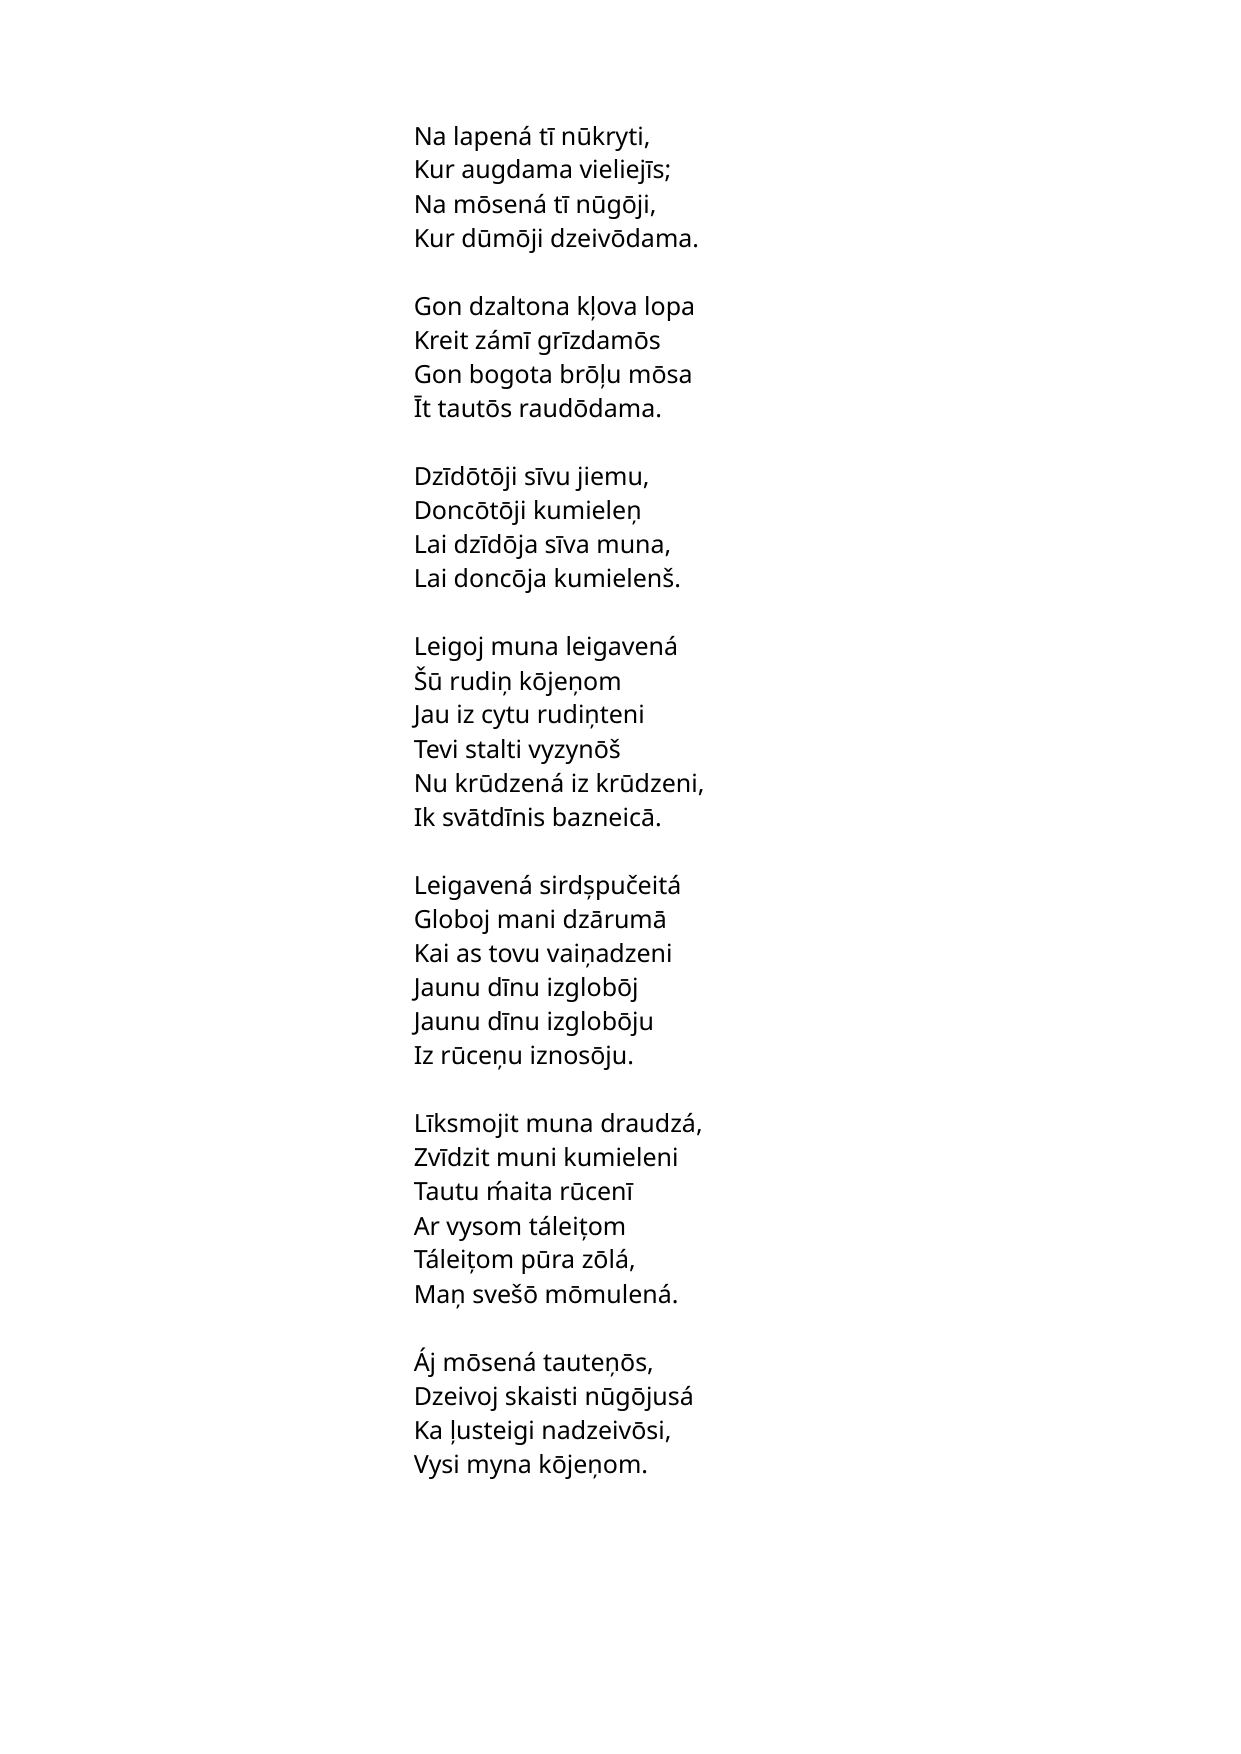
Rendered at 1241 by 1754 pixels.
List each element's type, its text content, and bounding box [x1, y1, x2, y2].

text Na lapená tī nūkryti, [413, 118, 1122, 152]
text Lai dzīdōja sīva muna, [413, 527, 1122, 561]
text Dzeivoj skaisti nūgōjusá [413, 1378, 1122, 1412]
text Tevi stalti vyzynōš [413, 731, 1122, 765]
text Līksmojit muna draudzá, [413, 1106, 1122, 1140]
text Kai as tovu vaiņadzeni [413, 936, 1122, 970]
text Maņ svešō mōmulená. [413, 1276, 1122, 1310]
text Jau iz cytu rudiņteni [413, 697, 1122, 731]
text Na mōsená tī nūgōji, [413, 186, 1122, 220]
text Nu krūdzená iz krūdzeni, [413, 765, 1122, 799]
text Jaunu dīnu izglobōj [413, 970, 1122, 1004]
text Táleițom pūra zōlá, [413, 1242, 1122, 1276]
text Šū rudiņ kōjeņom [413, 663, 1122, 697]
text Ka ļusteigi nadzeivōsi, [413, 1412, 1122, 1447]
text Īt tautōs raudōdama. [413, 391, 1122, 425]
text Leigavená sirdșpučeitá [413, 867, 1122, 902]
text Tautu ḿaita rūcenī [413, 1174, 1122, 1208]
text Leigoj muna leigavená [413, 629, 1122, 663]
text Jaunu dīnu izglobōju [413, 1004, 1122, 1038]
text Kur dūmōji dzeivōdama. [413, 220, 1122, 254]
text Lai doncōja kumielenš. [413, 561, 1122, 595]
text Ik svātdīnis bazneicā. [413, 799, 1122, 833]
text Iz rūceņu iznosōju. [413, 1038, 1122, 1072]
text Dzīdōtōji sīvu jiemu, [413, 459, 1122, 493]
text Áj mōsená tauteņōs, [413, 1344, 1122, 1378]
text Kur augdama vieliejīs; [413, 152, 1122, 186]
text Doncōtōji kumieleņ [413, 493, 1122, 527]
text Gon dzaltona kļova lopa [413, 288, 1122, 322]
text Globoj mani dzārumā [413, 902, 1122, 936]
text Ar vysom táleițom [413, 1208, 1122, 1242]
text Gon bogota brōļu mōsa [413, 357, 1122, 391]
text Zvīdzit muni kumieleni [413, 1140, 1122, 1174]
text Vysi myna kōjeņom. [413, 1447, 1122, 1481]
text Kreit zámī grīzdamōs [413, 322, 1122, 357]
